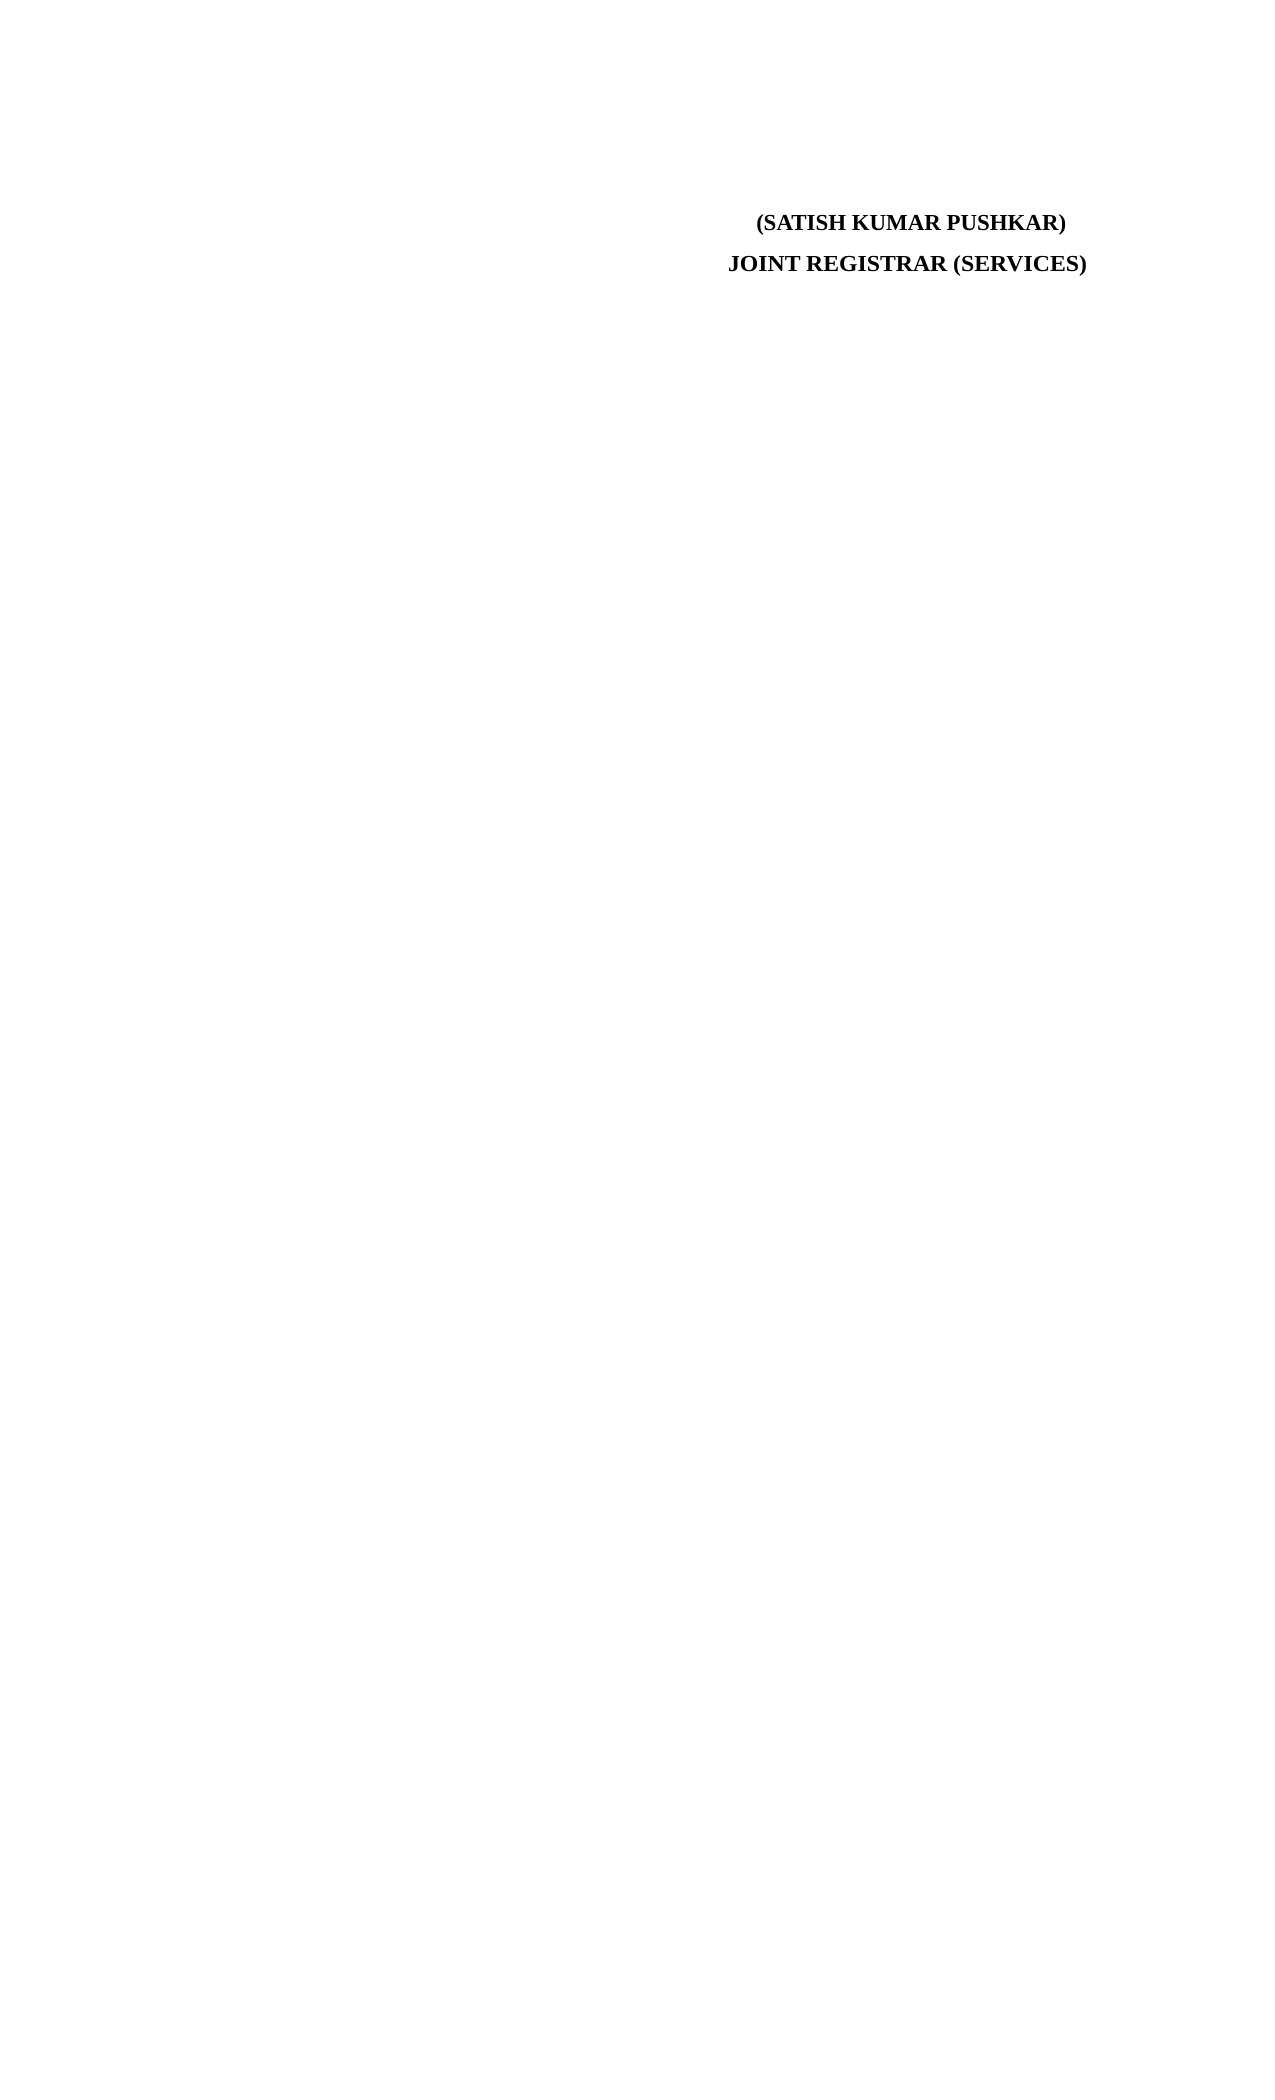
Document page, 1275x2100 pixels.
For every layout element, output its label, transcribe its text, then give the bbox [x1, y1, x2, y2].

table_cell JOINT REGISTRAR (SERVICES) [624, 244, 1190, 285]
table_header [225, 203, 624, 285]
table_cell (SATISH KUMAR PUSHKAR) [624, 203, 1190, 244]
